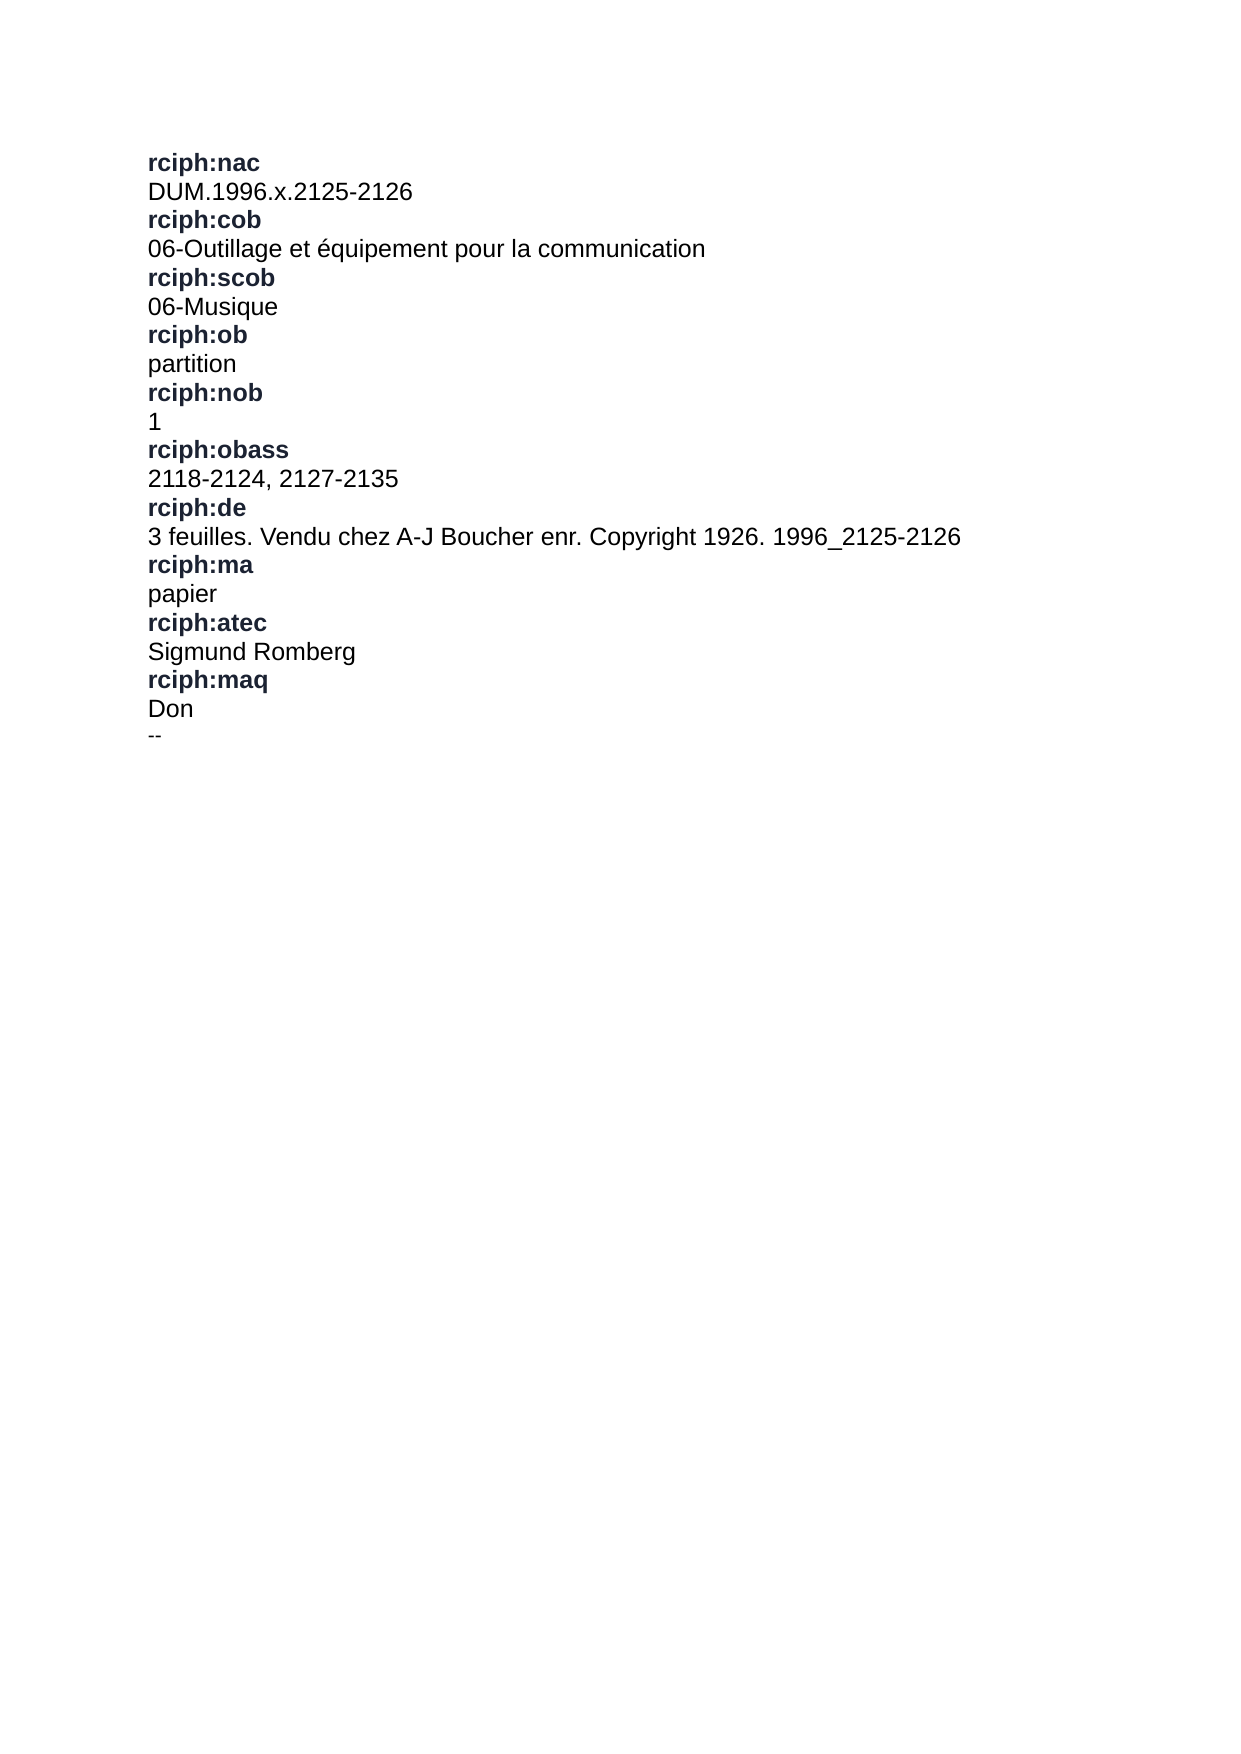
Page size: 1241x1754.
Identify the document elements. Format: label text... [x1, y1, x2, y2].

text rciph:cob [148, 205, 1092, 234]
text rciph:maq [148, 665, 1092, 694]
text 1 [148, 406, 1092, 435]
text 3 feuilles. Vendu chez A-J Boucher enr. Copyright 1926. 1996_2125-2126 [148, 521, 1092, 550]
text DUM.1996.x.2125-2126 [148, 176, 1092, 205]
text rciph:nac [148, 148, 1092, 176]
text rciph:obass [148, 435, 1092, 464]
text rciph:ob [148, 320, 1092, 349]
text Sigmund Romberg [148, 636, 1092, 665]
text 2118-2124, 2127-2135 [148, 464, 1092, 493]
text rciph:atec [148, 608, 1092, 636]
text rciph:scob [148, 263, 1092, 291]
text papier [148, 579, 1092, 608]
text partition [148, 349, 1092, 378]
text 06-Musique [148, 291, 1092, 320]
text -- [148, 723, 1092, 747]
text rciph:ma [148, 550, 1092, 579]
text Don [148, 694, 1092, 723]
text rciph:nob [148, 378, 1092, 406]
text rciph:de [148, 493, 1092, 521]
text 06-Outillage et équipement pour la communication [148, 234, 1092, 263]
